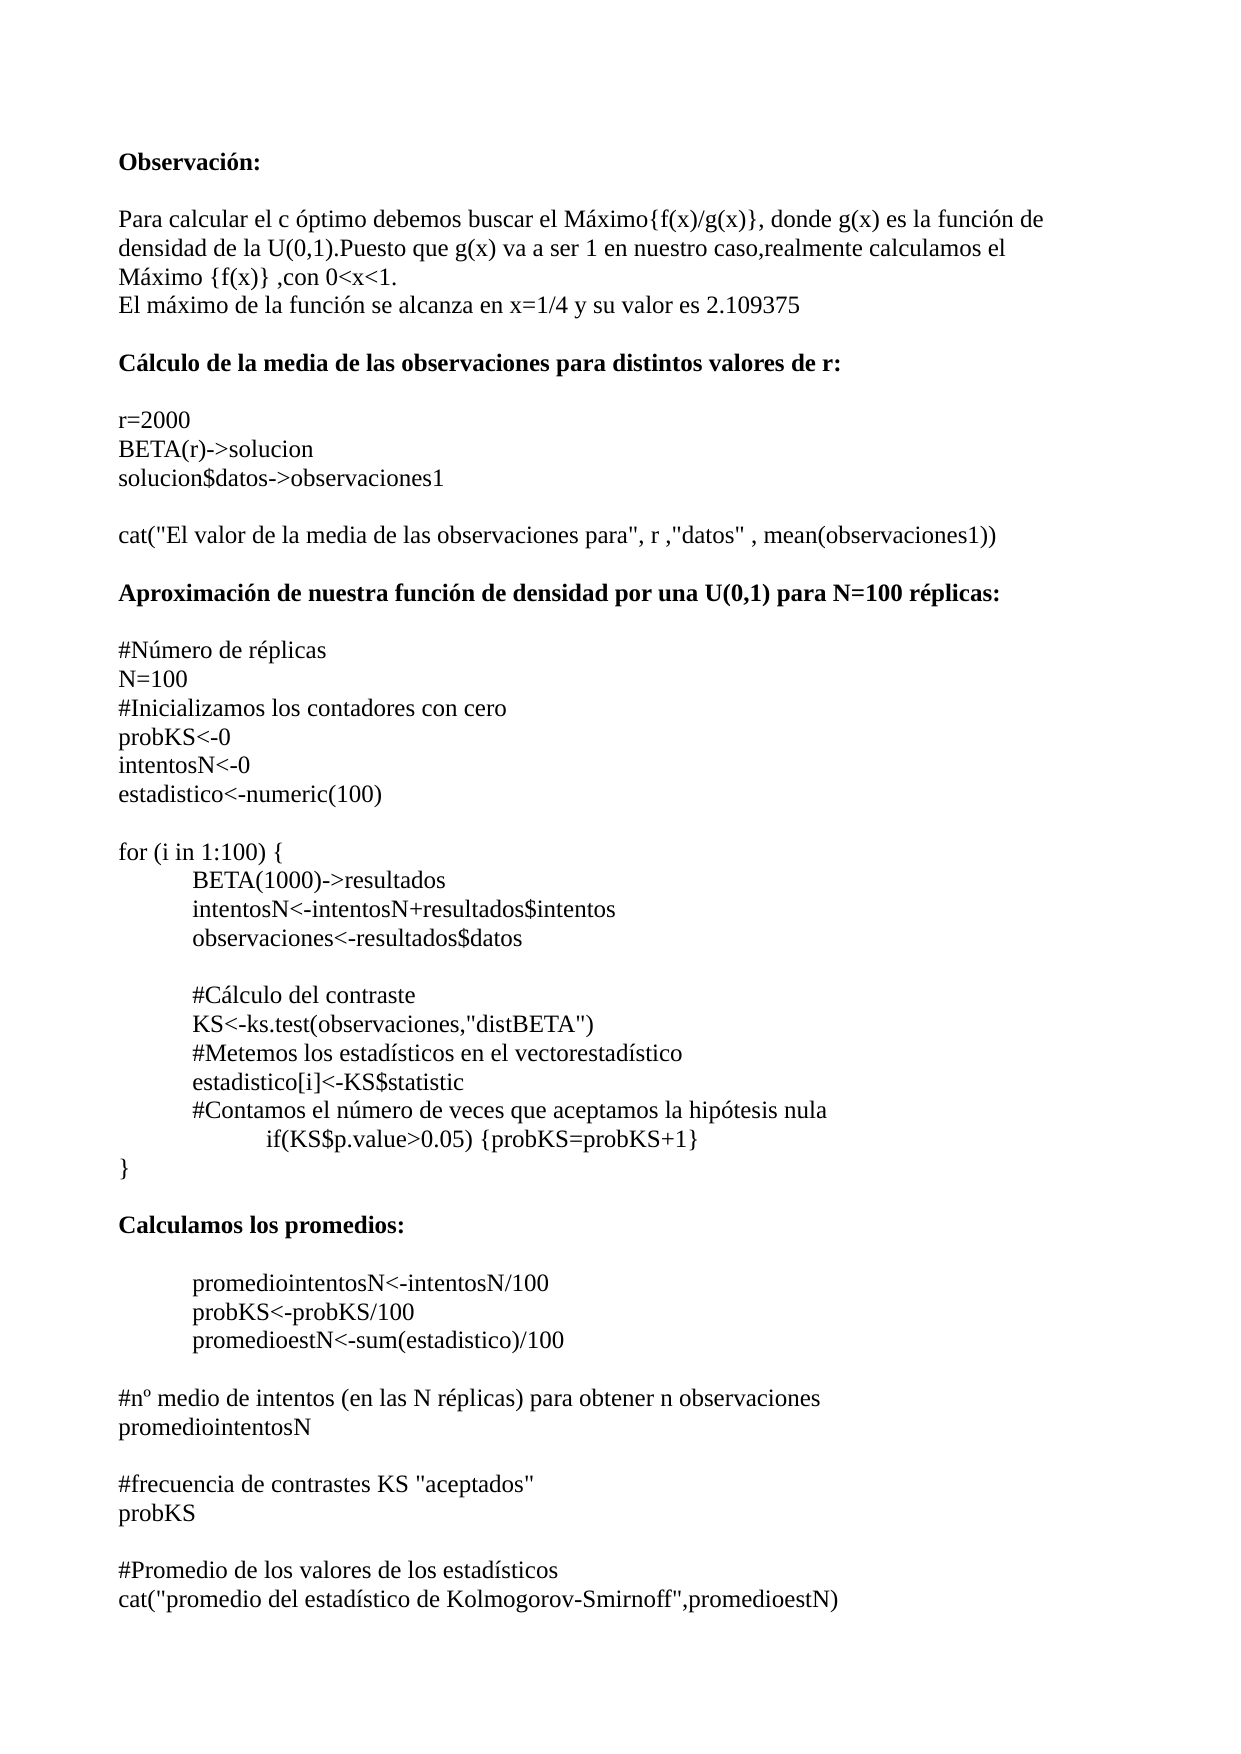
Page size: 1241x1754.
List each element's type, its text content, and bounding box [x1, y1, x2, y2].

text Para calcular el c óptimo debemos buscar el Máximo{f(x)/g(x)}, donde g(x) es la función de densidad de la U(0,1).Puesto que g(x) va a ser 1 en nuestro caso,realmente calculamos el [118, 204, 1122, 262]
text intentosN<-0 [118, 751, 1122, 779]
text Máximo {f(x)} ,con 0<x<1. [118, 262, 1122, 291]
text Aproximación de nuestra función de densidad por una U(0,1) para N=100 réplicas: [118, 578, 1122, 607]
text #Contamos el número de veces que aceptamos la hipótesis nula [118, 1096, 1122, 1124]
text KS<-ks.test(observaciones,"distBETA") [118, 1009, 1122, 1038]
text #Cálculo del contraste [118, 981, 1122, 1009]
text estadistico[i]<-KS$statistic [118, 1067, 1122, 1096]
text promedioestN<-sum(estadistico)/100 [118, 1326, 1122, 1354]
text #Promedio de los valores de los estadísticos [118, 1556, 1122, 1584]
text cat("El valor de la media de las observaciones para", r ,"datos" , mean(observaciones1)) [118, 521, 1122, 549]
text for (i in 1:100) { [118, 837, 1122, 866]
text cat("promedio del estadístico de Kolmogorov-Smirnoff",promedioestN) [118, 1584, 1122, 1613]
text probKS<-probKS/100 [118, 1297, 1122, 1326]
text probKS [118, 1498, 1122, 1527]
text Cálculo de la media de las observaciones para distintos valores de r: [118, 348, 1122, 377]
text Calculamos los promedios: [118, 1211, 1122, 1239]
text Observación: [118, 147, 1122, 176]
text #Inicializamos los contadores con cero [118, 693, 1122, 722]
text } [118, 1153, 1122, 1182]
text solucion$datos->observaciones1 [118, 463, 1122, 492]
text BETA(1000)->resultados [118, 866, 1122, 894]
text promediointentosN [118, 1412, 1122, 1441]
text #nº medio de intentos (en las N réplicas) para obtener n observaciones [118, 1383, 1122, 1412]
text intentosN<-intentosN+resultados$intentos [118, 894, 1122, 923]
text El máximo de la función se alcanza en x=1/4 y su valor es 2.109375 [118, 291, 1122, 319]
text r=2000 [118, 406, 1122, 434]
text probKS<-0 [118, 722, 1122, 751]
text #frecuencia de contrastes KS "aceptados" [118, 1469, 1122, 1498]
text promediointentosN<-intentosN/100 [118, 1268, 1122, 1297]
text #Metemos los estadísticos en el vectorestadístico [118, 1038, 1122, 1067]
text N=100 [118, 664, 1122, 693]
text estadistico<-numeric(100) [118, 779, 1122, 808]
text BETA(r)->solucion [118, 434, 1122, 463]
text if(KS$p.value>0.05) {probKS=probKS+1} [118, 1124, 1122, 1153]
text #Número de réplicas [118, 636, 1122, 664]
text observaciones<-resultados$datos [118, 923, 1122, 952]
